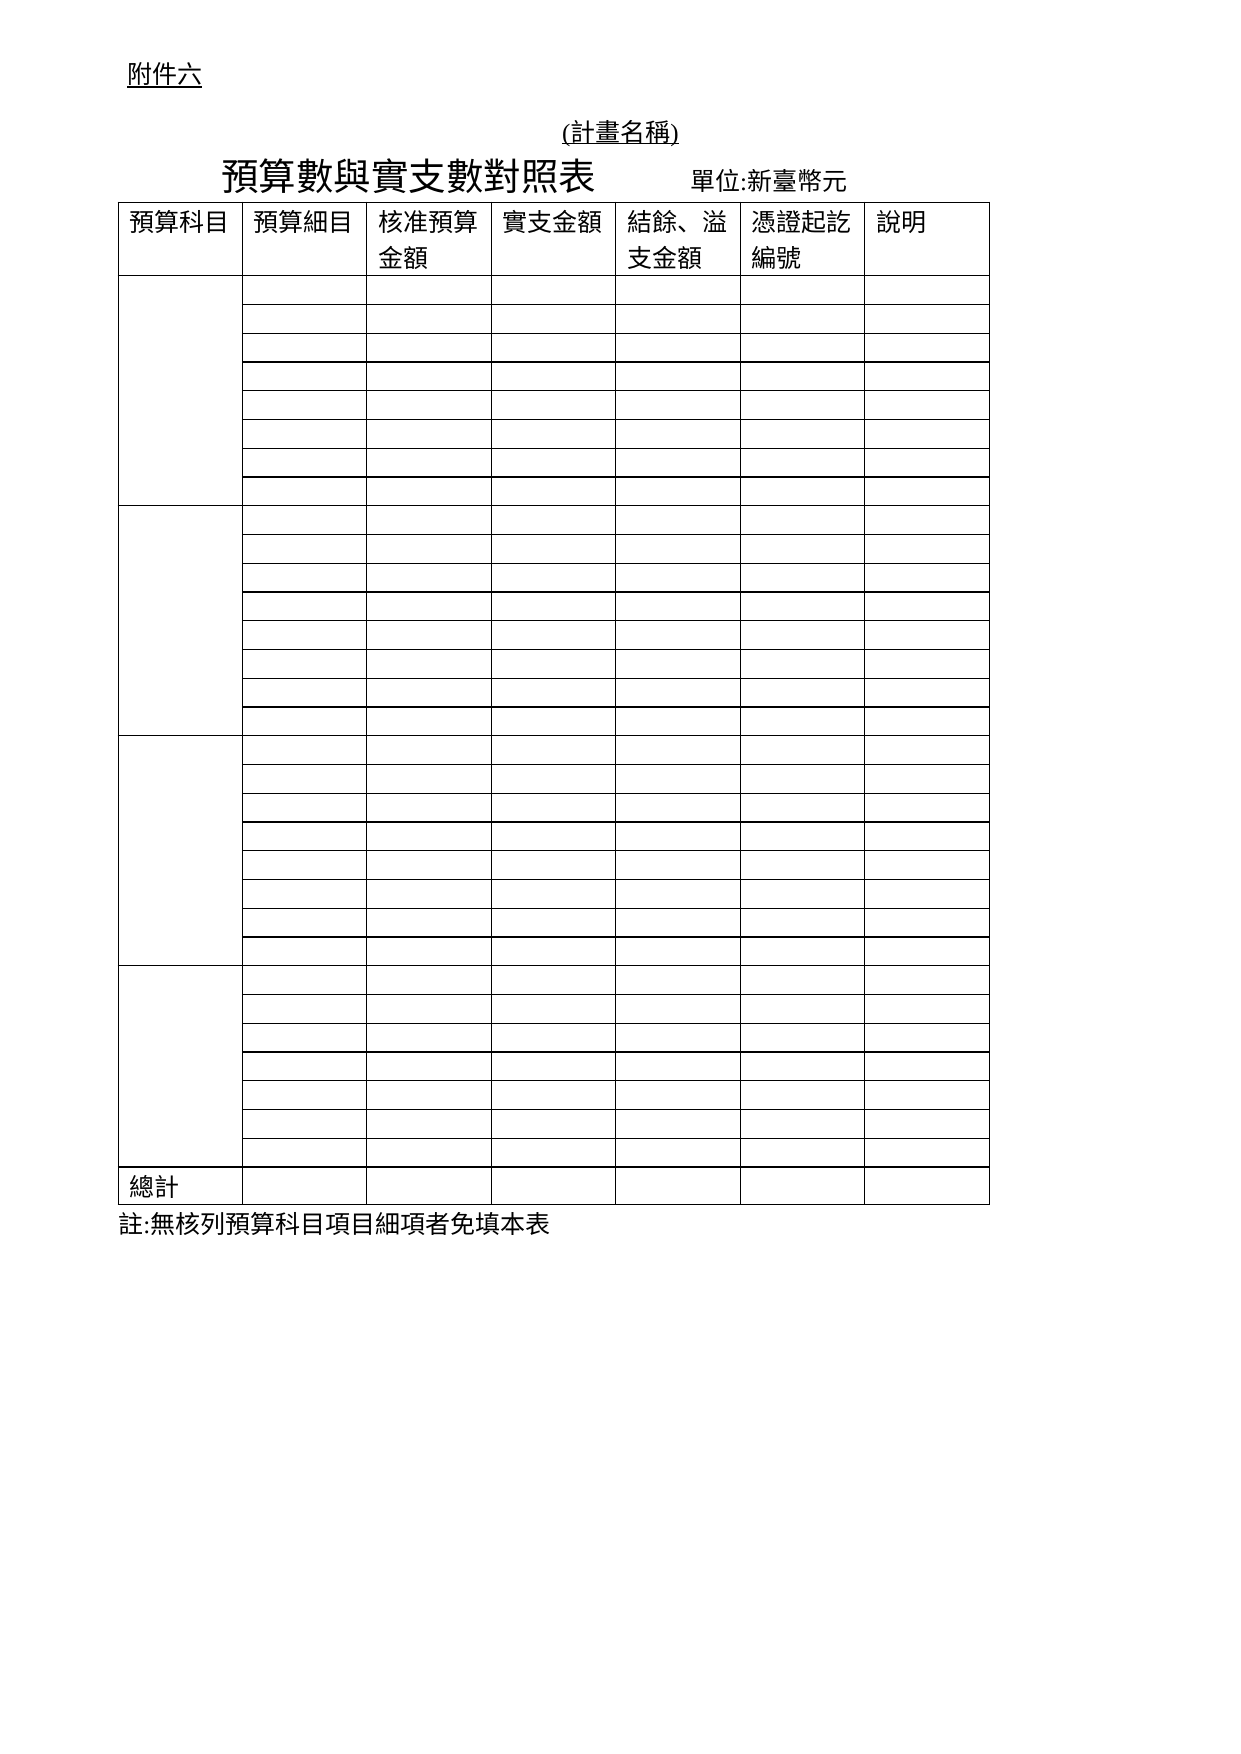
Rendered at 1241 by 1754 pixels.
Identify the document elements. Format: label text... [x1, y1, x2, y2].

table_cell [243, 909, 366, 936]
table_cell [367, 1053, 491, 1080]
table_cell [243, 1139, 366, 1166]
table_cell [616, 823, 740, 850]
text (計畫名稱) [118, 118, 1122, 147]
table_cell [741, 506, 864, 534]
table_cell [243, 736, 366, 764]
table_cell [243, 765, 366, 793]
table_cell [367, 621, 491, 649]
table_cell [865, 305, 989, 333]
table_cell [243, 305, 366, 333]
table_cell [367, 391, 491, 419]
table_cell [741, 1081, 864, 1109]
table_cell [119, 506, 242, 735]
table_cell [616, 736, 740, 764]
table_cell [492, 851, 615, 879]
table_cell [243, 1053, 366, 1080]
table_cell [492, 535, 615, 563]
table_cell [865, 621, 989, 649]
table_cell [616, 966, 740, 994]
table_cell [243, 966, 366, 994]
table_cell [865, 506, 989, 534]
table_cell [243, 679, 366, 706]
table_cell [616, 708, 740, 735]
table_cell [865, 1168, 989, 1204]
table_cell [243, 449, 366, 476]
table_cell [741, 650, 864, 678]
text 註:無核列預算科目項目細項者免填本表 [118, 1205, 1122, 1241]
table_cell [865, 679, 989, 706]
table_cell [741, 1053, 864, 1080]
table_header 預算細目 [243, 203, 366, 275]
table_cell [492, 679, 615, 706]
table_cell [243, 995, 366, 1023]
table_cell [865, 1081, 989, 1109]
table_cell [243, 708, 366, 735]
table_cell [865, 909, 989, 936]
table_cell [492, 478, 615, 505]
table_cell [865, 995, 989, 1023]
table_cell [119, 276, 242, 505]
table_cell [243, 621, 366, 649]
table_cell [367, 823, 491, 850]
table_cell [865, 420, 989, 448]
table_cell [367, 736, 491, 764]
table_cell [741, 679, 864, 706]
table_cell [865, 1139, 989, 1166]
table_cell [616, 334, 740, 361]
table_cell [616, 1168, 740, 1204]
table_cell [492, 1053, 615, 1080]
table_header 預算科目 [119, 203, 242, 275]
table_header 結餘、溢支金額 [616, 203, 740, 275]
table_cell [741, 736, 864, 764]
table_cell [616, 420, 740, 448]
table_cell [367, 506, 491, 534]
table_cell [119, 966, 242, 1166]
table_cell [492, 1139, 615, 1166]
table_cell [741, 334, 864, 361]
table_cell [741, 449, 864, 476]
table_cell [865, 593, 989, 620]
table_cell [243, 851, 366, 879]
table_cell [741, 276, 864, 304]
table_cell [492, 650, 615, 678]
table_cell [367, 449, 491, 476]
table_cell [492, 736, 615, 764]
table_cell [865, 823, 989, 850]
table_cell [741, 478, 864, 505]
table_cell [616, 909, 740, 936]
table_cell [243, 1024, 366, 1051]
table_cell [865, 794, 989, 821]
table_cell [865, 1053, 989, 1080]
table_cell [367, 1139, 491, 1166]
table_cell [492, 995, 615, 1023]
table_cell [492, 794, 615, 821]
table_cell [492, 909, 615, 936]
table_cell [492, 708, 615, 735]
table_cell [492, 621, 615, 649]
table_cell [865, 650, 989, 678]
table_cell [865, 363, 989, 390]
table_cell [492, 966, 615, 994]
table_cell [367, 1168, 491, 1204]
table_cell [492, 1081, 615, 1109]
table_cell [741, 420, 864, 448]
table_cell [865, 334, 989, 361]
table_cell [492, 363, 615, 390]
table_cell [616, 938, 740, 965]
table_cell [741, 621, 864, 649]
table_cell [865, 851, 989, 879]
table_cell [367, 334, 491, 361]
table_cell [616, 794, 740, 821]
table_cell [616, 535, 740, 563]
table_cell [492, 391, 615, 419]
table_cell [616, 391, 740, 419]
table_cell [741, 564, 864, 591]
table_cell [367, 1110, 491, 1138]
table_cell [741, 794, 864, 821]
table_cell [243, 880, 366, 908]
table_cell [865, 449, 989, 476]
table_cell [367, 708, 491, 735]
table_cell [492, 938, 615, 965]
table_cell [865, 276, 989, 304]
table_cell [367, 305, 491, 333]
table_cell [243, 823, 366, 850]
table_cell [243, 276, 366, 304]
table_header 實支金額 [492, 203, 615, 275]
table_cell [741, 1139, 864, 1166]
table_cell [367, 966, 491, 994]
table_cell [119, 736, 242, 965]
table_cell [865, 564, 989, 591]
table_cell [243, 1081, 366, 1109]
table_cell [492, 765, 615, 793]
table_cell [865, 1024, 989, 1051]
table_cell [616, 449, 740, 476]
table_cell [243, 420, 366, 448]
table_cell [616, 1024, 740, 1051]
table_cell [243, 938, 366, 965]
table_cell [865, 708, 989, 735]
table_cell [865, 391, 989, 419]
table_cell [741, 995, 864, 1023]
table_cell [865, 938, 989, 965]
table_cell [616, 305, 740, 333]
table_cell [616, 765, 740, 793]
table_cell [492, 880, 615, 908]
table_cell [616, 1053, 740, 1080]
table_cell [616, 363, 740, 390]
table_cell [367, 880, 491, 908]
table_cell [367, 765, 491, 793]
table_cell [741, 765, 864, 793]
table_cell [741, 1024, 864, 1051]
table_cell [243, 506, 366, 534]
table_cell [616, 1081, 740, 1109]
table_cell [616, 621, 740, 649]
table_cell [492, 593, 615, 620]
table_cell [865, 736, 989, 764]
table_cell [741, 966, 864, 994]
table_cell [865, 966, 989, 994]
table_cell [492, 506, 615, 534]
text 附件六 [127, 60, 222, 89]
table_cell [492, 823, 615, 850]
table_cell [492, 1110, 615, 1138]
table_cell [865, 765, 989, 793]
table_cell [741, 593, 864, 620]
table_header 說明 [865, 203, 989, 275]
table_header 憑證起訖編號 [741, 203, 864, 275]
table_cell [243, 1110, 366, 1138]
table_cell [741, 305, 864, 333]
table_cell [367, 564, 491, 591]
table_cell [616, 995, 740, 1023]
table_cell [741, 909, 864, 936]
table_cell [367, 420, 491, 448]
table_cell [741, 391, 864, 419]
table_cell [367, 679, 491, 706]
table_cell [492, 564, 615, 591]
table_cell [741, 1110, 864, 1138]
table_cell [243, 650, 366, 678]
table_cell [741, 851, 864, 879]
table_cell [243, 794, 366, 821]
table_cell [243, 391, 366, 419]
text 預算數與實支數對照表 單位:新臺幣元 [118, 147, 1122, 202]
table_cell [741, 823, 864, 850]
table_cell [741, 363, 864, 390]
table_cell [367, 1024, 491, 1051]
table_cell [367, 650, 491, 678]
table_cell [492, 334, 615, 361]
table_cell [741, 535, 864, 563]
table_cell [492, 305, 615, 333]
table_cell [616, 650, 740, 678]
table_cell [367, 276, 491, 304]
table_cell [367, 851, 491, 879]
table_cell [243, 363, 366, 390]
table_header 核准預算金額 [367, 203, 491, 275]
table_cell [616, 276, 740, 304]
table_cell [367, 363, 491, 390]
table_cell [865, 478, 989, 505]
table_cell [616, 593, 740, 620]
table_cell [616, 506, 740, 534]
table_cell [367, 794, 491, 821]
table_cell [741, 880, 864, 908]
table_cell [243, 478, 366, 505]
table_cell [492, 449, 615, 476]
table_cell [616, 478, 740, 505]
table_cell [616, 679, 740, 706]
table_cell [243, 535, 366, 563]
table_cell [865, 880, 989, 908]
table_cell [865, 1110, 989, 1138]
table_cell [741, 938, 864, 965]
table_cell [741, 1168, 864, 1204]
table_cell [492, 1168, 615, 1204]
table_cell [367, 1081, 491, 1109]
table_cell [243, 564, 366, 591]
table_cell [367, 995, 491, 1023]
table_cell [367, 478, 491, 505]
table_cell [616, 1139, 740, 1166]
table_cell [492, 420, 615, 448]
table_cell [367, 909, 491, 936]
table_cell [367, 938, 491, 965]
table_cell [243, 334, 366, 361]
table_cell [741, 708, 864, 735]
table_cell [616, 564, 740, 591]
table_cell [243, 1168, 366, 1204]
table_cell [616, 1110, 740, 1138]
table_cell 總計 [119, 1168, 242, 1204]
table_cell [616, 851, 740, 879]
table_cell [367, 593, 491, 620]
table_cell [492, 276, 615, 304]
table_cell [616, 880, 740, 908]
table_cell [865, 535, 989, 563]
table_cell [367, 535, 491, 563]
table_cell [243, 593, 366, 620]
table_cell [492, 1024, 615, 1051]
